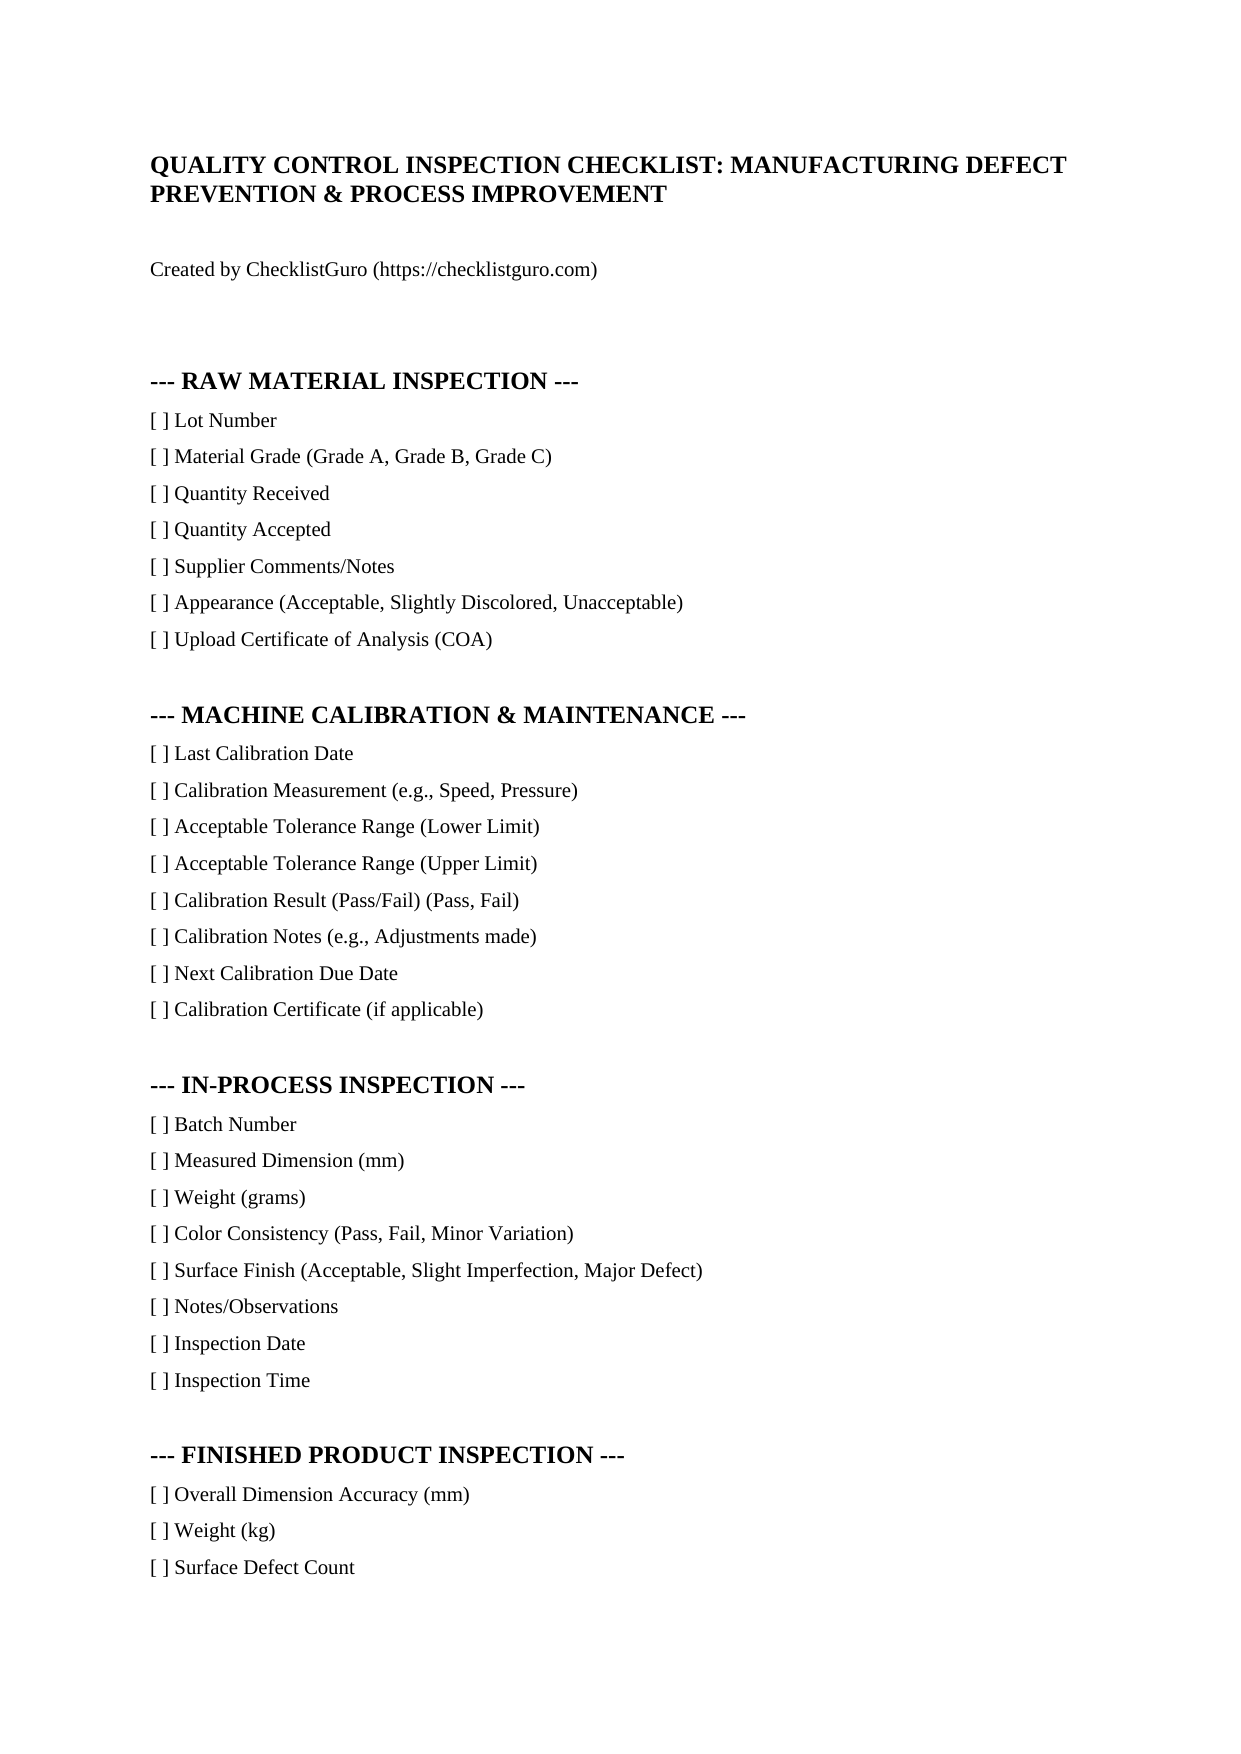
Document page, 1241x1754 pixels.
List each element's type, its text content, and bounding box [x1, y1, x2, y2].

text [ ] Acceptable Tolerance Range (Lower Limit) [150, 814, 1090, 838]
text [ ] Batch Number [150, 1112, 1090, 1136]
text [ ] Quantity Received [150, 481, 1090, 505]
text [ ] Acceptable Tolerance Range (Upper Limit) [150, 851, 1090, 875]
text [ ] Upload Certificate of Analysis (COA) [150, 627, 1090, 651]
text --- RAW MATERIAL INSPECTION --- [150, 366, 1090, 395]
text QUALITY CONTROL INSPECTION CHECKLIST: MANUFACTURING DEFECT PREVENTION & PROCESS IMPROVEMENT [150, 150, 1090, 207]
text [ ] Appearance (Acceptable, Slightly Discolored, Unacceptable) [150, 590, 1090, 614]
text [ ] Calibration Certificate (if applicable) [150, 997, 1090, 1021]
text [ ] Measured Dimension (mm) [150, 1148, 1090, 1172]
text [ ] Surface Finish (Acceptable, Slight Imperfection, Major Defect) [150, 1258, 1090, 1282]
text [ ] Next Calibration Due Date [150, 961, 1090, 985]
text [ ] Inspection Time [150, 1367, 1090, 1392]
text --- MACHINE CALIBRATION & MAINTENANCE --- [150, 700, 1090, 729]
text [ ] Overall Dimension Accuracy (mm) [150, 1482, 1090, 1506]
text [ ] Color Consistency (Pass, Fail, Minor Variation) [150, 1221, 1090, 1245]
text Created by ChecklistGuro (https://checklistguro.com) [150, 257, 1090, 281]
text [ ] Inspection Date [150, 1331, 1090, 1355]
text [ ] Calibration Measurement (e.g., Speed, Pressure) [150, 778, 1090, 802]
text [ ] Lot Number [150, 407, 1090, 432]
text [ ] Notes/Observations [150, 1294, 1090, 1318]
text [ ] Calibration Result (Pass/Fail) (Pass, Fail) [150, 887, 1090, 912]
text --- FINISHED PRODUCT INSPECTION --- [150, 1441, 1090, 1469]
text [ ] Surface Defect Count [150, 1555, 1090, 1579]
text [ ] Calibration Notes (e.g., Adjustments made) [150, 924, 1090, 948]
text [ ] Last Calibration Date [150, 741, 1090, 765]
text [ ] Quantity Accepted [150, 517, 1090, 541]
text --- IN-PROCESS INSPECTION --- [150, 1070, 1090, 1099]
text [ ] Weight (kg) [150, 1518, 1090, 1542]
text [ ] Supplier Comments/Notes [150, 554, 1090, 578]
text [ ] Material Grade (Grade A, Grade B, Grade C) [150, 444, 1090, 468]
text [ ] Weight (grams) [150, 1185, 1090, 1209]
